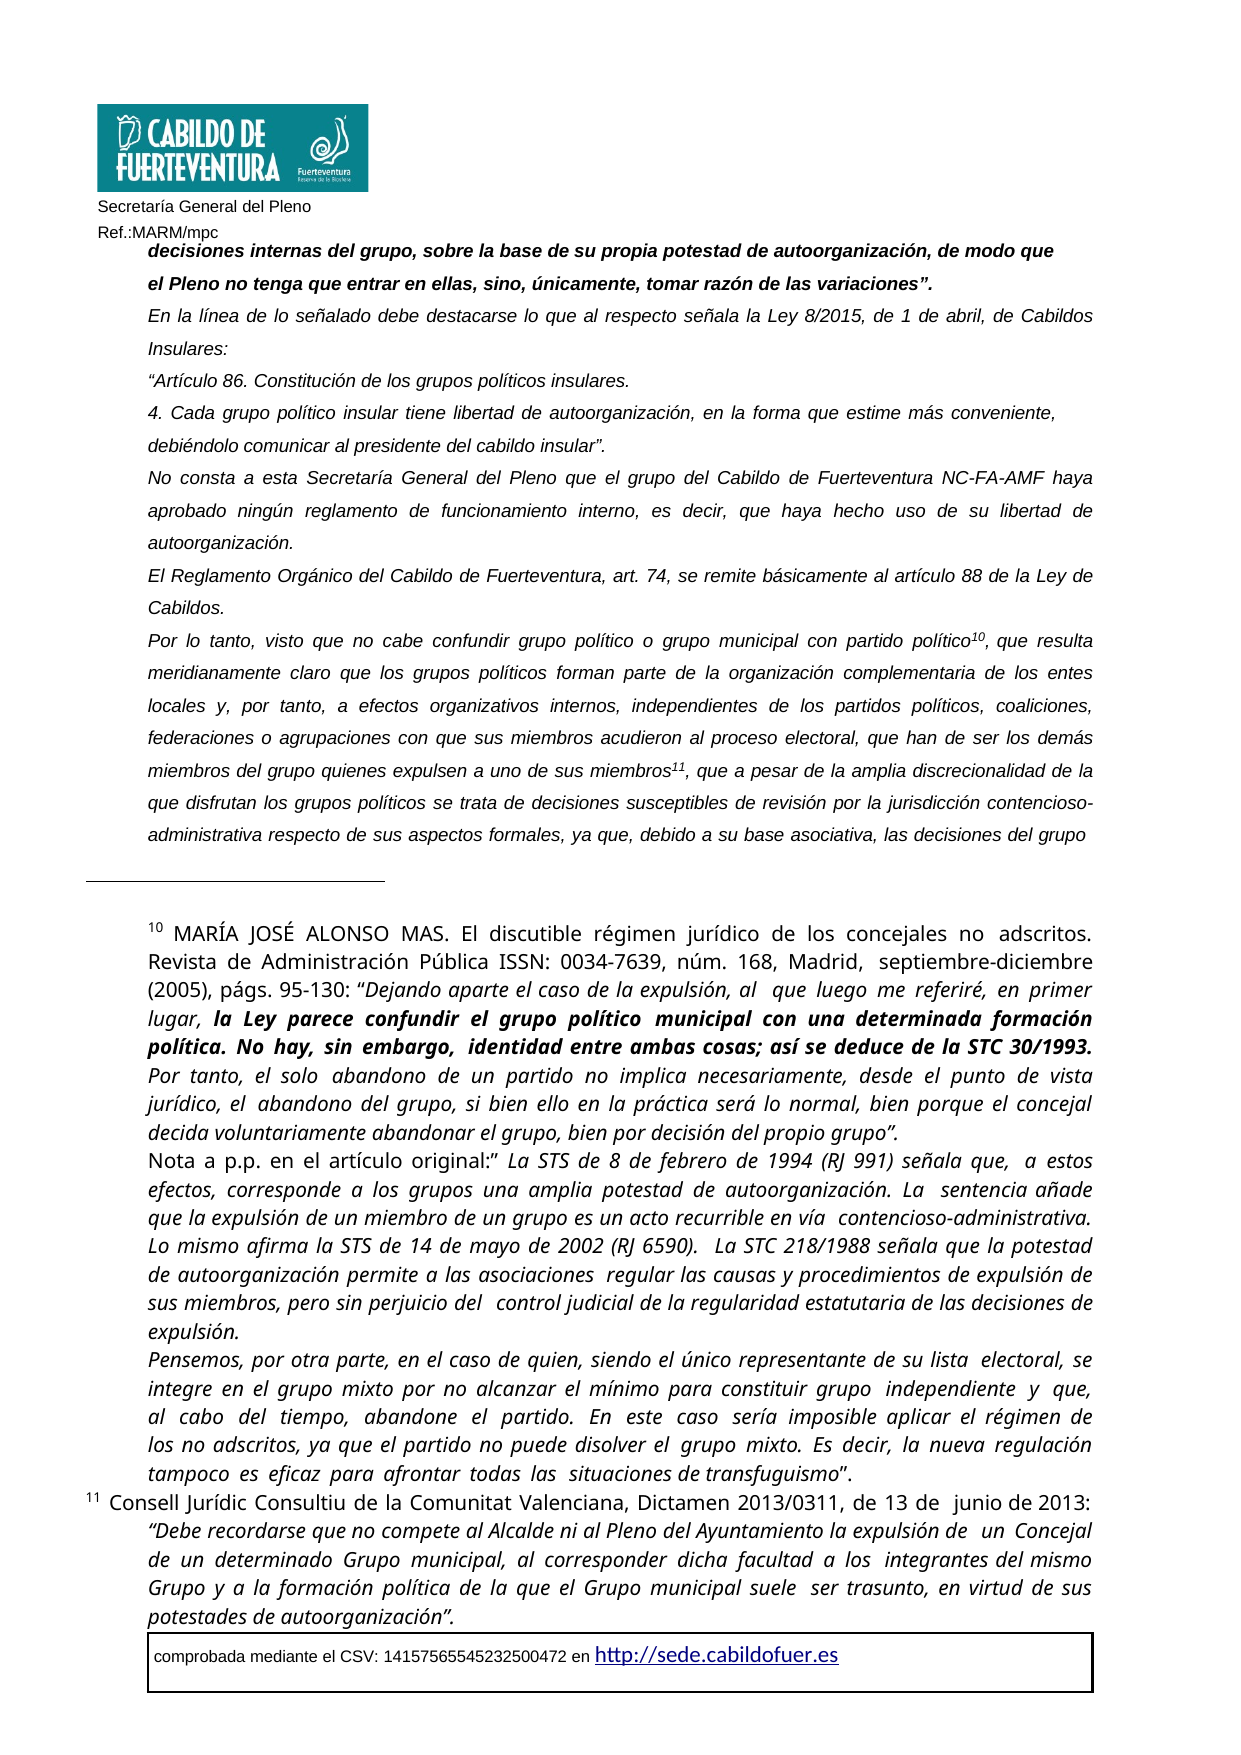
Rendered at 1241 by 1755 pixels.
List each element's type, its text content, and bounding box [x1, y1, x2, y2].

text “Artículo 86. Constitución de los grupos políticos insulares. [148, 370, 1107, 391]
text decisiones internas del grupo, sobre la base de su propia potestad de autoorganización, de modo que el Pleno no tenga que entrar en ellas, sino, únicamente, tomar razón de las variaciones”. [148, 240, 1064, 294]
text El Reglamento Orgánico del Cabildo de Fuerteventura, art. 74, se remite básicamente al artículo 88 de la Ley de Cabildos. [148, 564, 1093, 618]
text Pensemos, por otra parte, en el caso de quien, siendo el único representante de su lista electoral, se integre en el grupo mixto por no alcanzar el mínimo para constituir grupo independiente y que, al cabo del tiempo, abandone el partido. En este caso sería imposible aplicar el régimen de los no adscritos, ya que el partido no puede disolver el grupo mixto. Es decir, la nueva regulación tampoco es eficaz para afrontar todas las situaciones de transfuguismo”. [148, 1345, 1093, 1487]
text En la línea de lo señalado debe destacarse lo que al respecto señala la Ley 8/2015, de 1 de abril, de Cabildos Insulares: [148, 305, 1093, 359]
text No consta a esta Secretaría General del Pleno que el grupo del Cabildo de Fuerteventura NC-FA-AMF haya aprobado ningún reglamento de funcionamiento interno, es decir, que haya hecho uso de su libertad de autoorganización. [148, 467, 1093, 553]
text Nota a p.p. en el artículo original:” La STS de 8 de febrero de 1994 (RJ 991) señala que, a estos efectos, corresponde a los grupos una amplia potestad de autoorganización. La sentencia añade que la expulsión de un miembro de un grupo es un acto recurrible en vía contencioso-administrativa. Lo mismo afirma la STS de 14 de mayo de 2002 (RJ 6590). La STC 218/1988 señala que la potestad de autoorganización permite a las asociaciones regular las causas y procedimientos de expulsión de sus miembros, pero sin perjuicio del control judicial de la regularidad estatutaria de las decisiones de expulsión. [148, 1146, 1093, 1345]
text 11 Consell Jurídic Consultiu de la Comunitat Valenciana, Dictamen 2013/0311, de 13 de junio de 2013: [85, 1487, 1093, 1517]
text 10 MARÍA JOSÉ ALONSO MAS. El discutible régimen jurídico de los concejales no adscritos. Revista de Administración Pública ISSN: 0034-7639, núm. 168, Madrid, septiembre-diciembre (2005), págs. 95-130: “Dejando aparte el caso de la expulsión, al que luego me referiré, en primer lugar, la Ley parece confundir el grupo político municipal con una determinada formación política. No hay, sin embargo, identidad entre ambas cosas; así se deduce de la STC 30/1993. Por tanto, el solo abandono de un partido no implica necesariamente, desde el punto de vista jurídico, el abandono del grupo, si bien ello en la práctica será lo normal, bien porque el concejal decida voluntariamente abandonar el grupo, bien por decisión del propio grupo”. [148, 918, 1093, 1146]
text “Debe recordarse que no compete al Alcalde ni al Pleno del Ayuntamiento la expulsión de un Concejal de un determinado Grupo municipal, al corresponder dicha facultad a los integrantes del mismo Grupo y a la formación política de la que el Grupo municipal suele ser trasunto, en virtud de sus potestades de autoorganización”. [148, 1517, 1093, 1630]
text Por lo tanto, visto que no cabe confundir grupo político o grupo municipal con partido político10, que resulta meridianamente claro que los grupos políticos forman parte de la organización complementaria de los entes locales y, por tanto, a efectos organizativos internos, independientes de los partidos políticos, coaliciones, federaciones o agrupaciones con que sus miembros acudieron al proceso electoral, que han de ser los demás miembros del grupo quienes expulsen a uno de sus miembros11, que a pesar de la amplia discrecionalidad de la que disfrutan los grupos políticos se trata de decisiones susceptibles de revisión por la jurisdicción contencioso- administrativa respecto de sus aspectos formales, ya que, debido a su base asociativa, las decisiones del grupo [148, 629, 1093, 846]
text 4. Cada grupo político insular tiene libertad de autoorganización, en la forma que estime más conveniente, debiéndolo comunicar al presidente del cabildo insular”. [148, 402, 1064, 456]
